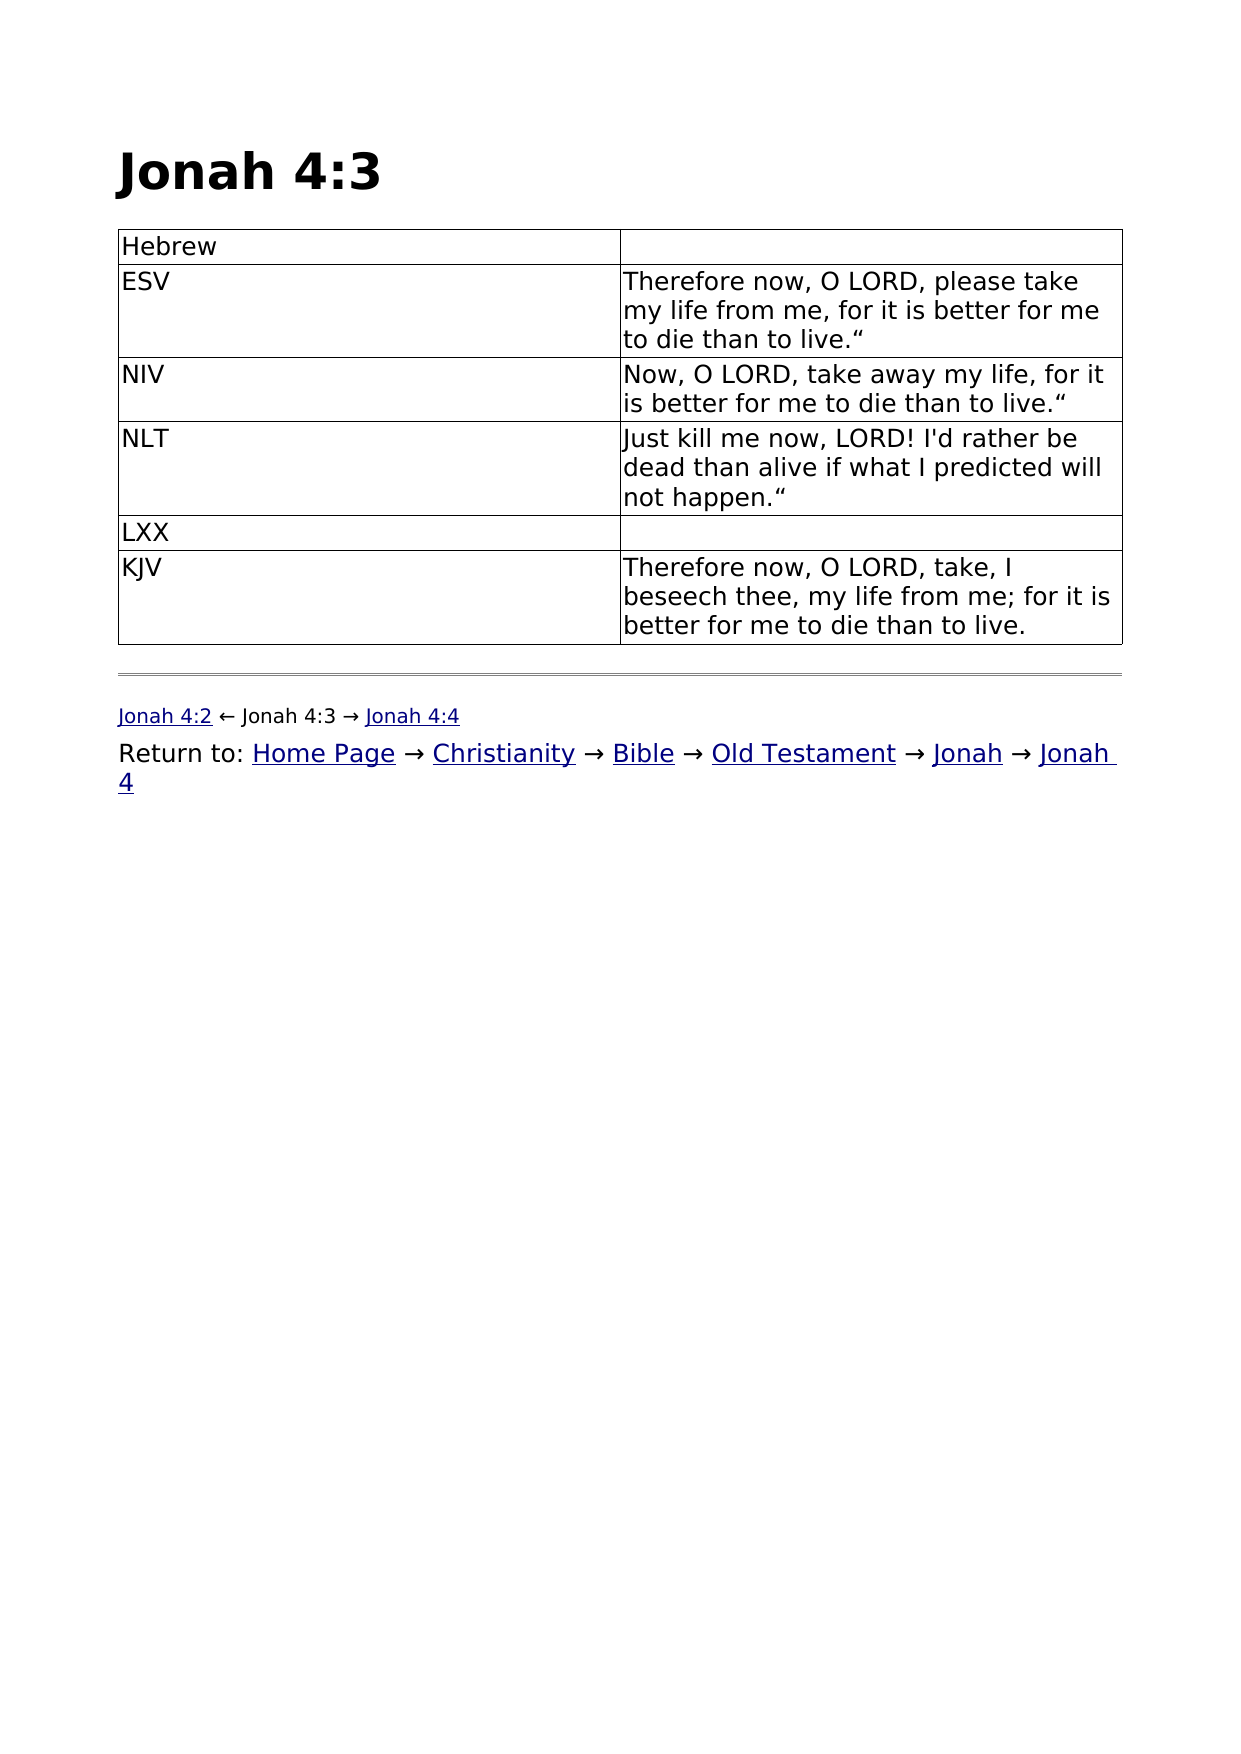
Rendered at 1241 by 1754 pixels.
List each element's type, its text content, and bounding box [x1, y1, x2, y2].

table_cell Now, O LORD, take away my life, for it is better for me to die than to live.“ [621, 358, 1122, 421]
table_cell [621, 516, 1122, 550]
subtitle Jonah 4:3 [118, 143, 1122, 201]
table_cell KJV [119, 551, 620, 643]
table_cell LXX [119, 516, 620, 550]
table_header Hebrew [119, 230, 620, 264]
text Jonah 4:2 ← Jonah 4:3 → Jonah 4:4 [118, 705, 1122, 739]
table_cell Just kill me now, LORD! I'd rather be dead than alive if what I predicted will not happen.“ [621, 422, 1122, 515]
table_cell NLT [119, 422, 620, 515]
text Return to: Home Page → Christianity → Bible → Old Testament → Jonah → Jonah 4 [118, 739, 1122, 797]
table_cell ESV [119, 265, 620, 357]
table_cell NIV [119, 358, 620, 421]
table_header [621, 230, 1122, 264]
table_cell Therefore now, O LORD, take, I beseech thee, my life from me; for it is better for me to die than to live. [621, 551, 1122, 643]
table_cell Therefore now, O LORD, please take my life from me, for it is better for me to die than to live.“ [621, 265, 1122, 357]
